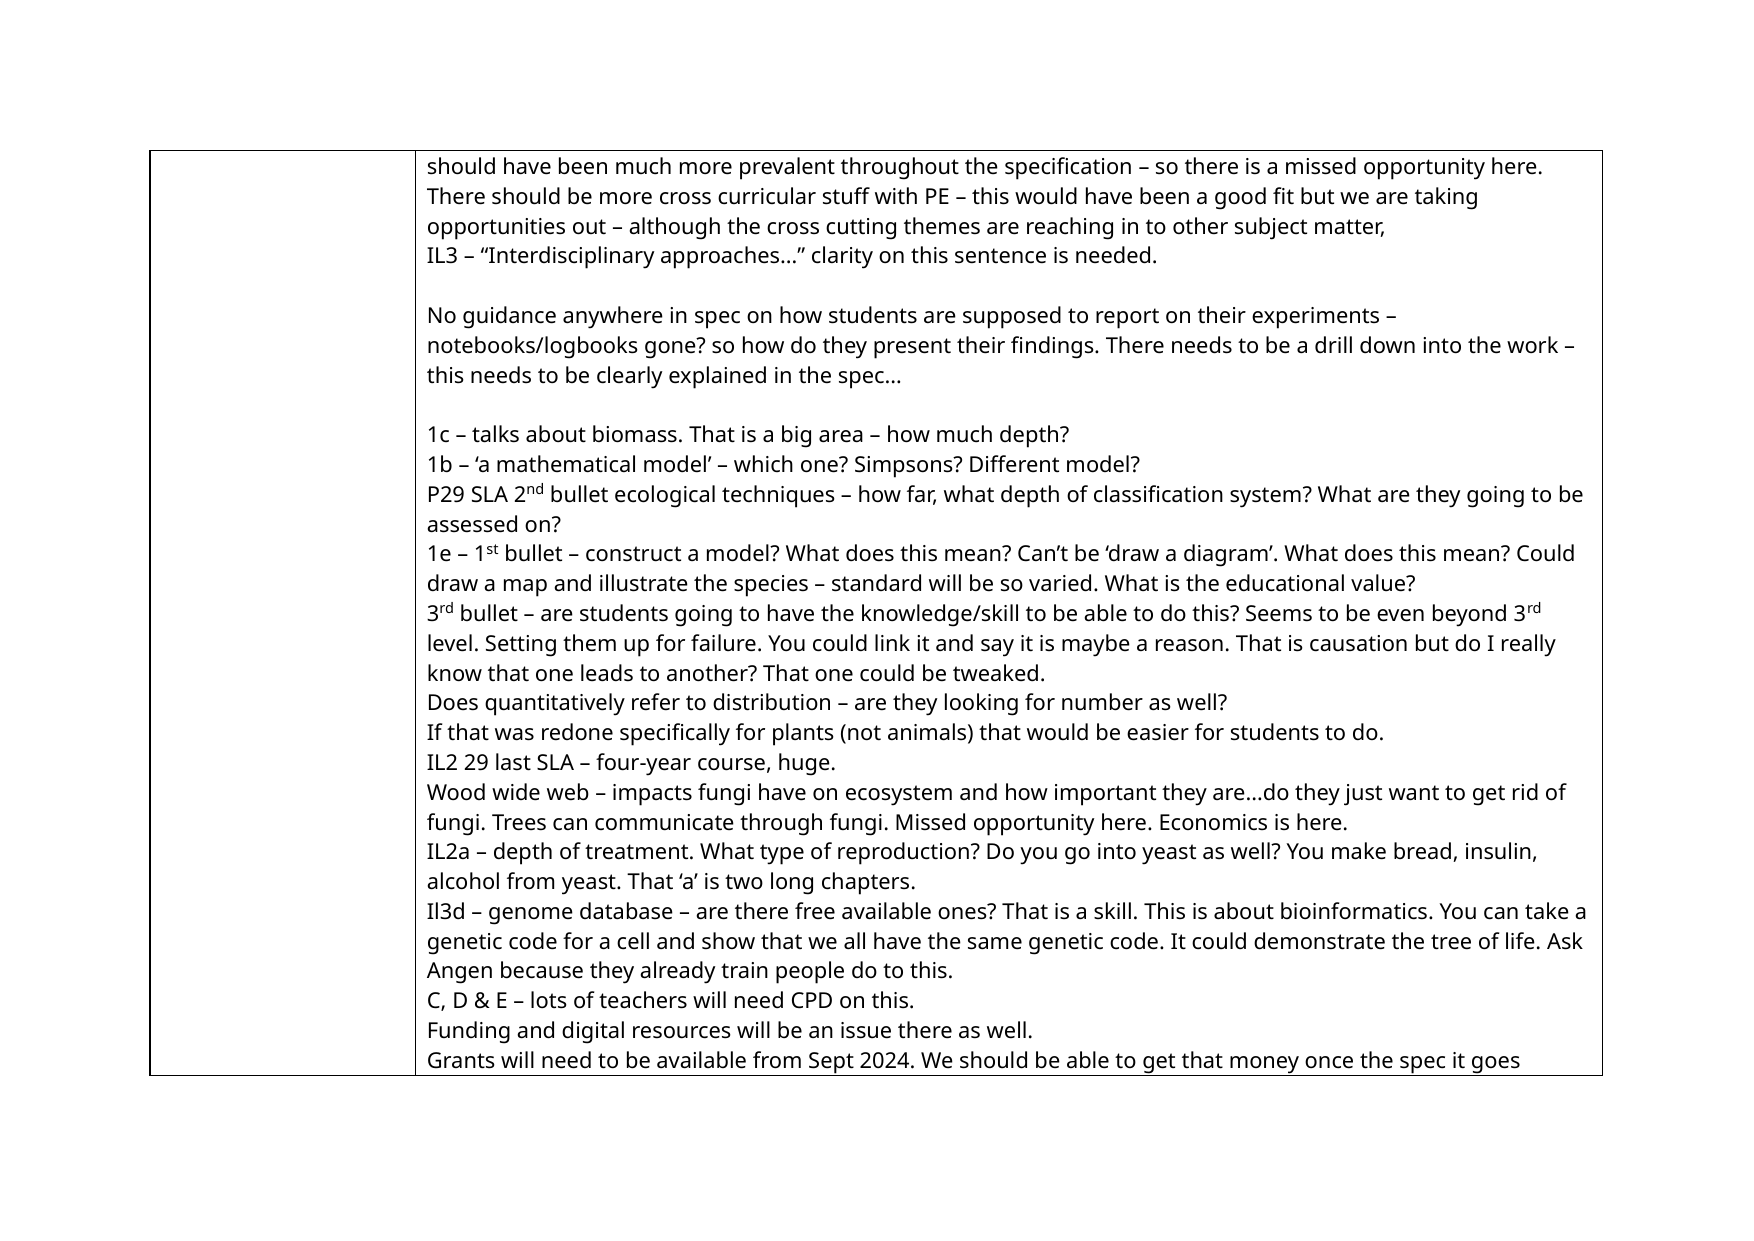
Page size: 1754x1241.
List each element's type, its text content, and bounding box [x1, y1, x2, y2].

table_cell [151, 151, 415, 1074]
table_cell should have been much more prevalent throughout the specification – so there is a missed opportunity here. There should be more cross curricular stuff with PE – this would have been a good fit but we are taking opportunities out – although the cross cutting themes are reaching in to other subject matter, IL3 – “Interdisciplinary approaches…” clarity on this sentence is needed. No guidance anywhere in spec on how students are supposed to report on their experiments – notebooks/logbooks gone? so how do they present their findings. There needs to be a drill down into the work – this needs to be clearly explained in the spec… 1c – talks about biomass. That is a big area – how much depth? 1b – ‘a mathematical model’ – which one? Simpsons? Different model? P29 SLA 2nd bullet ecological techniques – how far, what depth of classification system? What are they going to be assessed on? 1e – 1st bullet – construct a model? What does this mean? Can’t be ‘draw a diagram’. What does this mean? Could draw a map and illustrate the species – standard will be so varied. What is the educational value? 3rd bullet – are students going to have the knowledge/skill to be able to do this? Seems to be even beyond 3rd level. Setting them up for failure. You could link it and say it is maybe a reason. That is causation but do I really know that one leads to another? That one could be tweaked. Does quantitatively refer to distribution – are they looking for number as well? If that was redone specifically for plants (not animals) that would be easier for students to do. IL2 29 last SLA – four-year course, huge. Wood wide web – impacts fungi have on ecosystem and how important they are…do they just want to get rid of fungi. Trees can communicate through fungi. Missed opportunity here. Economics is here. IL2a – depth of treatment. What type of reproduction? Do you go into yeast as well? You make bread, insulin, alcohol from yeast. That ‘a’ is two long chapters. Il3d – genome database – are there free available ones? That is a skill. This is about bioinformatics. You can take a genetic code for a cell and show that we all have the same genetic code. It could demonstrate the tree of life. Ask Angen because they already train people do to this. C, D & E – lots of teachers will need CPD on this. Funding and digital resources will be an issue there as well. Grants will need to be available from Sept 2024. We should be able to get that money once the spec it goes [416, 151, 1602, 1074]
